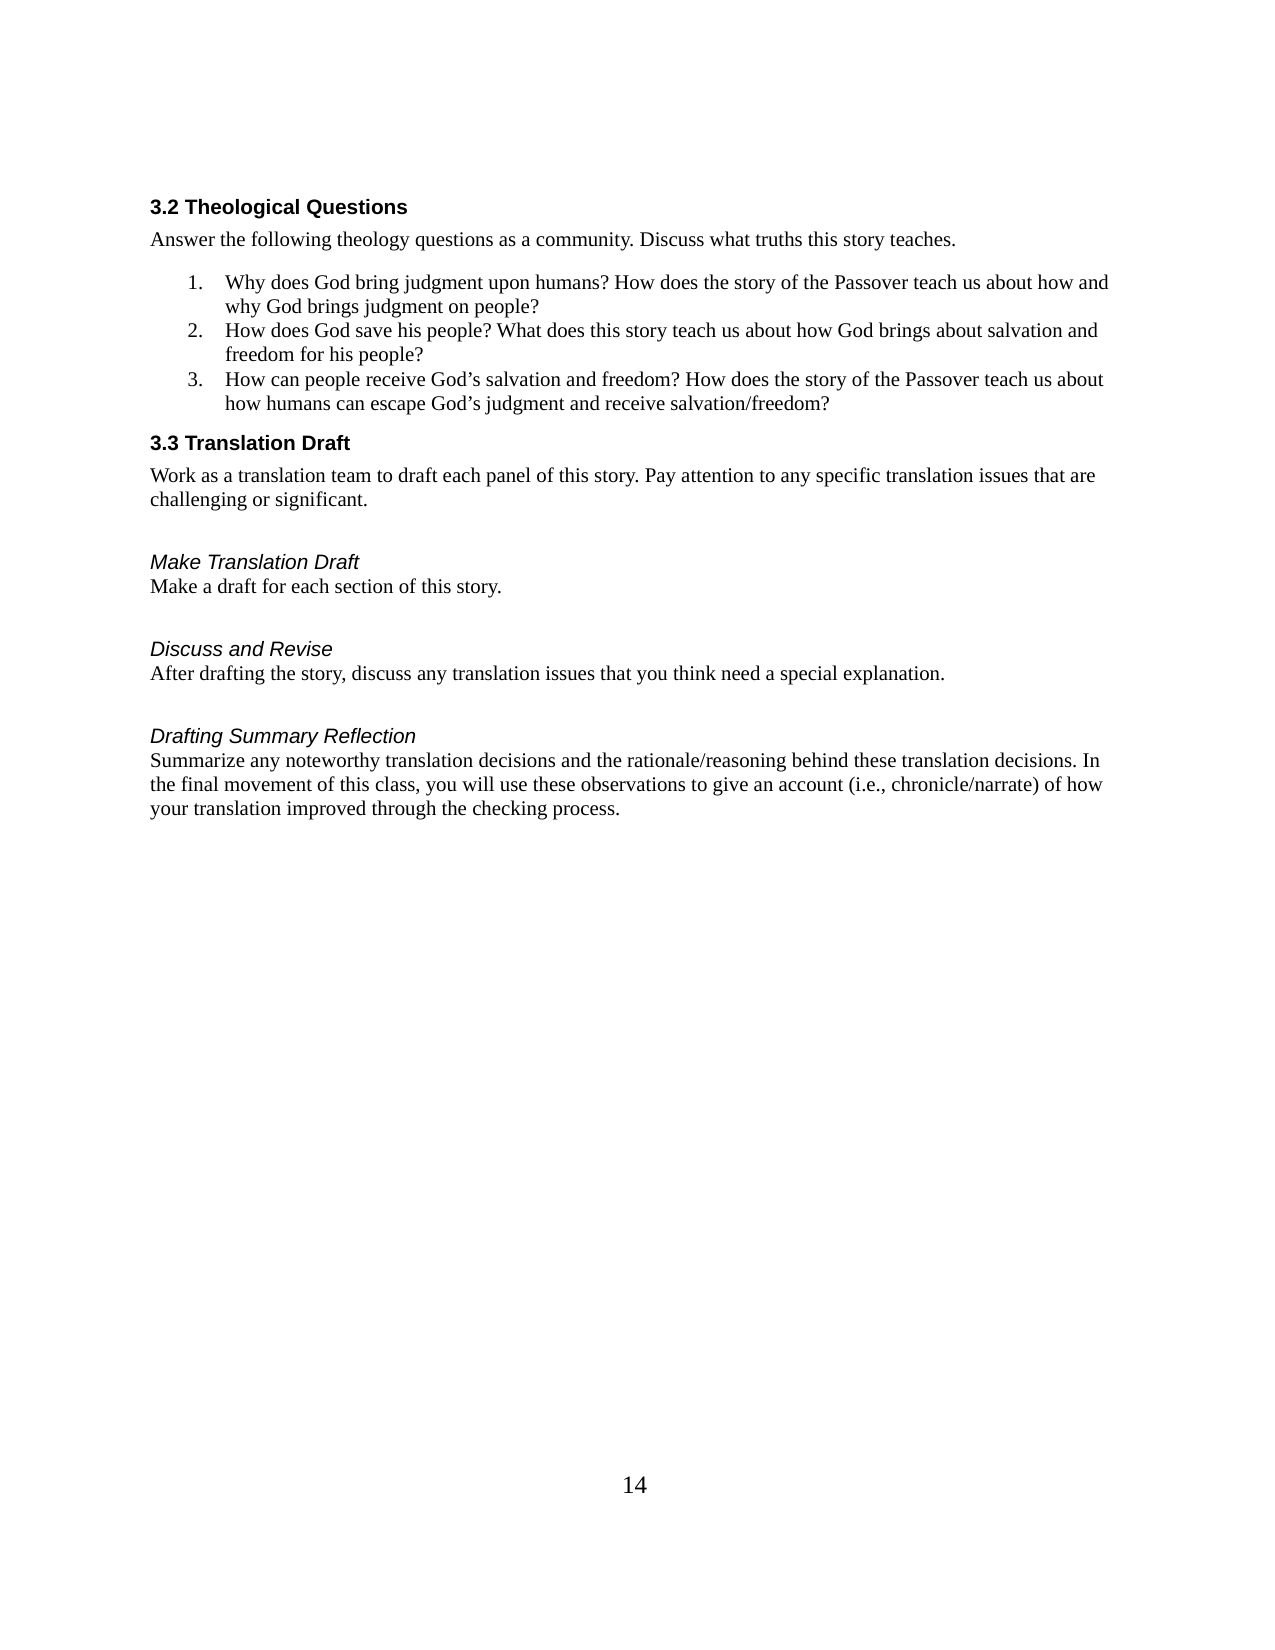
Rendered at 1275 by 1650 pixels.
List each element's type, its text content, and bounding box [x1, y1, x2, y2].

subtitle Drafting Summary Reflection [150, 723, 1125, 747]
subtitle 3.2 Theological Questions [150, 195, 1125, 219]
text Make a draft for each section of this story. [150, 573, 1125, 598]
text Summarize any noteworthy translation decisions and the rationale/reasoning behind these translation decisions. In the final movement of this class, you will use these observations to give an account (i.e., chronicle/narrate) of how your translation improved through the checking process. [150, 747, 1125, 820]
list How can people receive God’s salvation and freedom? How does the story of the Passover teach us about how humans can escape God’s judgment and receive salvation/freedom? [187, 366, 1125, 414]
subtitle Discuss and Revise [150, 637, 1125, 661]
text Work as a translation team to draft each panel of this story. Pay attention to any specific translation issues that are challenging or significant. [150, 462, 1125, 511]
text Answer the following theology questions as a community. Discuss what truths this story teaches. [150, 227, 1125, 251]
text After drafting the story, discuss any translation issues that you think need a special explanation. [150, 661, 1125, 684]
subtitle 3.3 Translation Draft [150, 431, 1125, 455]
list Why does God bring judgment upon humans? How does the story of the Passover teach us about how and why God brings judgment on people? [187, 270, 1125, 318]
list How does God save his people? What does this story teach us about how God brings about salvation and freedom for his people? [187, 318, 1125, 366]
subtitle Make Translation Draft [150, 549, 1125, 573]
